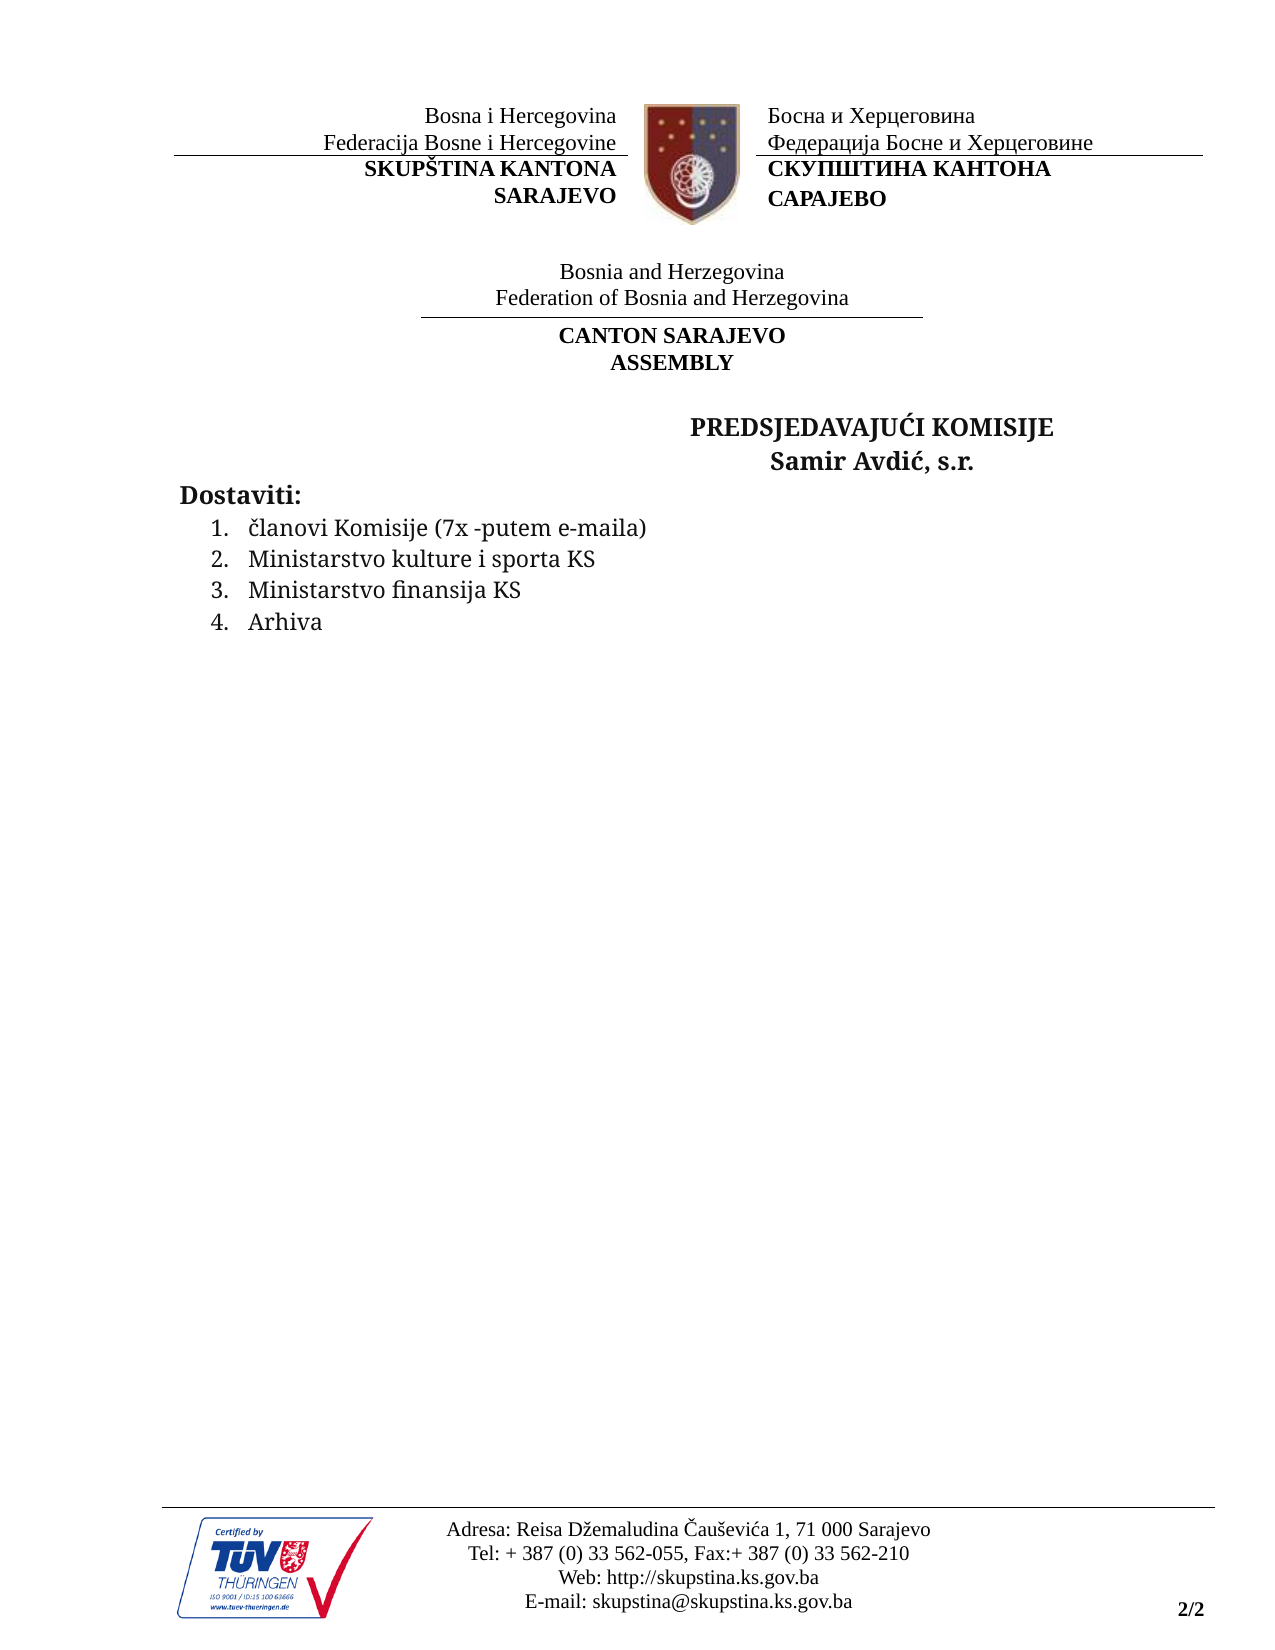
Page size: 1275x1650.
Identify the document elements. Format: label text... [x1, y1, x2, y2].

text PREDSJEDAVAJUĆI KOMISIJE [173, 410, 1162, 444]
list Arhiva [210, 606, 1162, 637]
picture [644, 104, 740, 225]
list Ministarstvo kulture i sporta KS [210, 543, 1162, 574]
picture [173, 1514, 377, 1621]
list članovi Komisije (7x -putem e-maila) [210, 512, 1162, 543]
list Ministarstvo finansija KS [210, 574, 1162, 606]
text Dostaviti: [173, 478, 1162, 512]
text Samir Avdić, s.r. [173, 444, 1162, 478]
